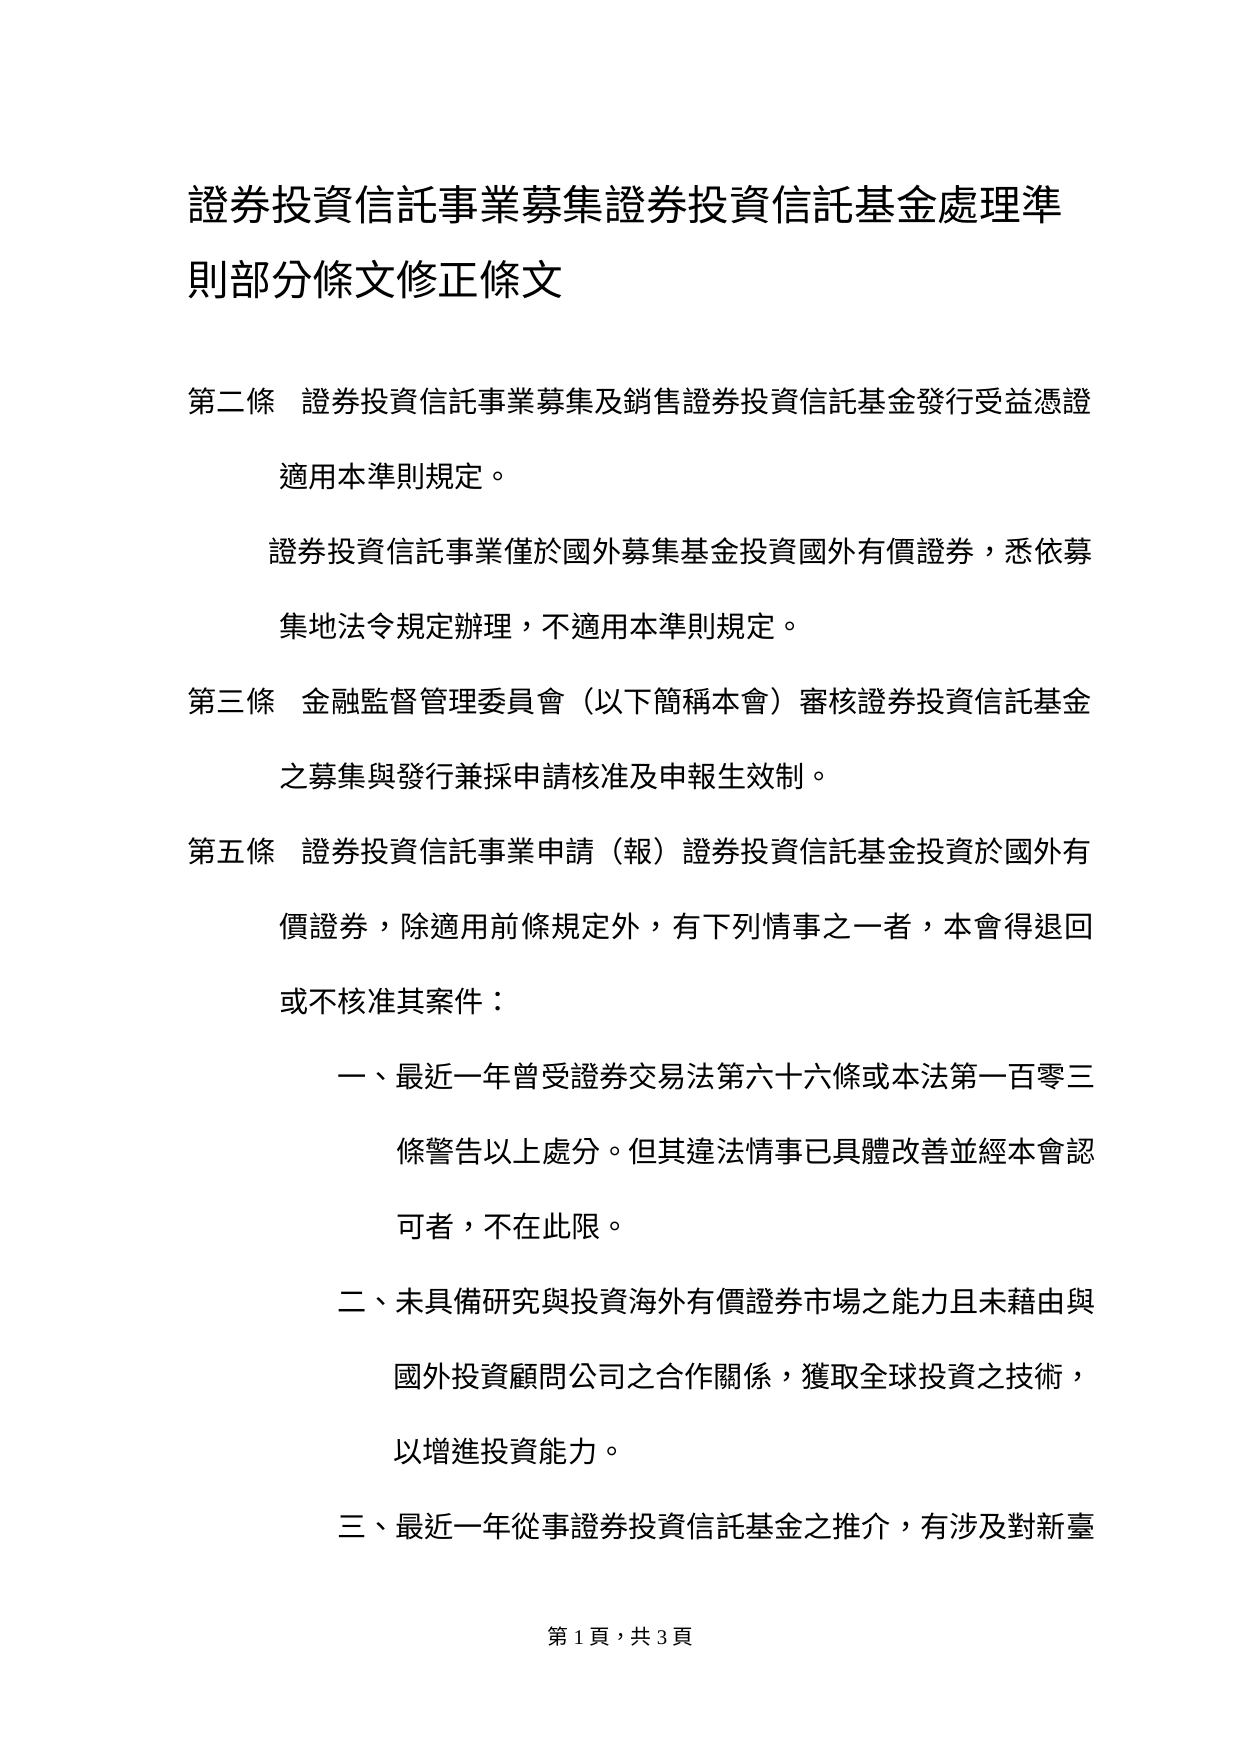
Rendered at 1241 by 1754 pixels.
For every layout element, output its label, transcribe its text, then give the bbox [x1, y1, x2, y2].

text 證券投資信託事業募集證券投資信託基金處理準則部分條文修正條文 [187, 164, 1075, 314]
table_header 第二條 證券投資信託事業募集及銷售證券投資信託基金發行受益憑證適用本準則規定。 證券投資信託事業僅於國外募集基金投資國外有價證券，悉依募集地法令規定辦理，不適用本準則規定。 第三條 金融監督管理委員會（以下簡稱本會）審核證券投資信託基金之募集與發行兼採申請核准及申報生效制。 第五條 證券投資信託事業申請（報）證券投資信託基金投資於國外有價證券，除適用前條規定外，有下列情事之一者，本會得退回或不核准其案件： 一、最近一年曾受證券交易法第六十六條或本法第一百零三條警告以上處分。但其違法情事已具體改善並經本會認可者，不在此限。 二、未具備研究與投資海外有價證券市場之能力且未藉由與國外投資顧問公司之合作關係，獲取全球投資之技術，以增進投資能力。 三、最近一年從事證券投資信託基金之推介，有涉及對新臺 [176, 315, 1106, 1562]
